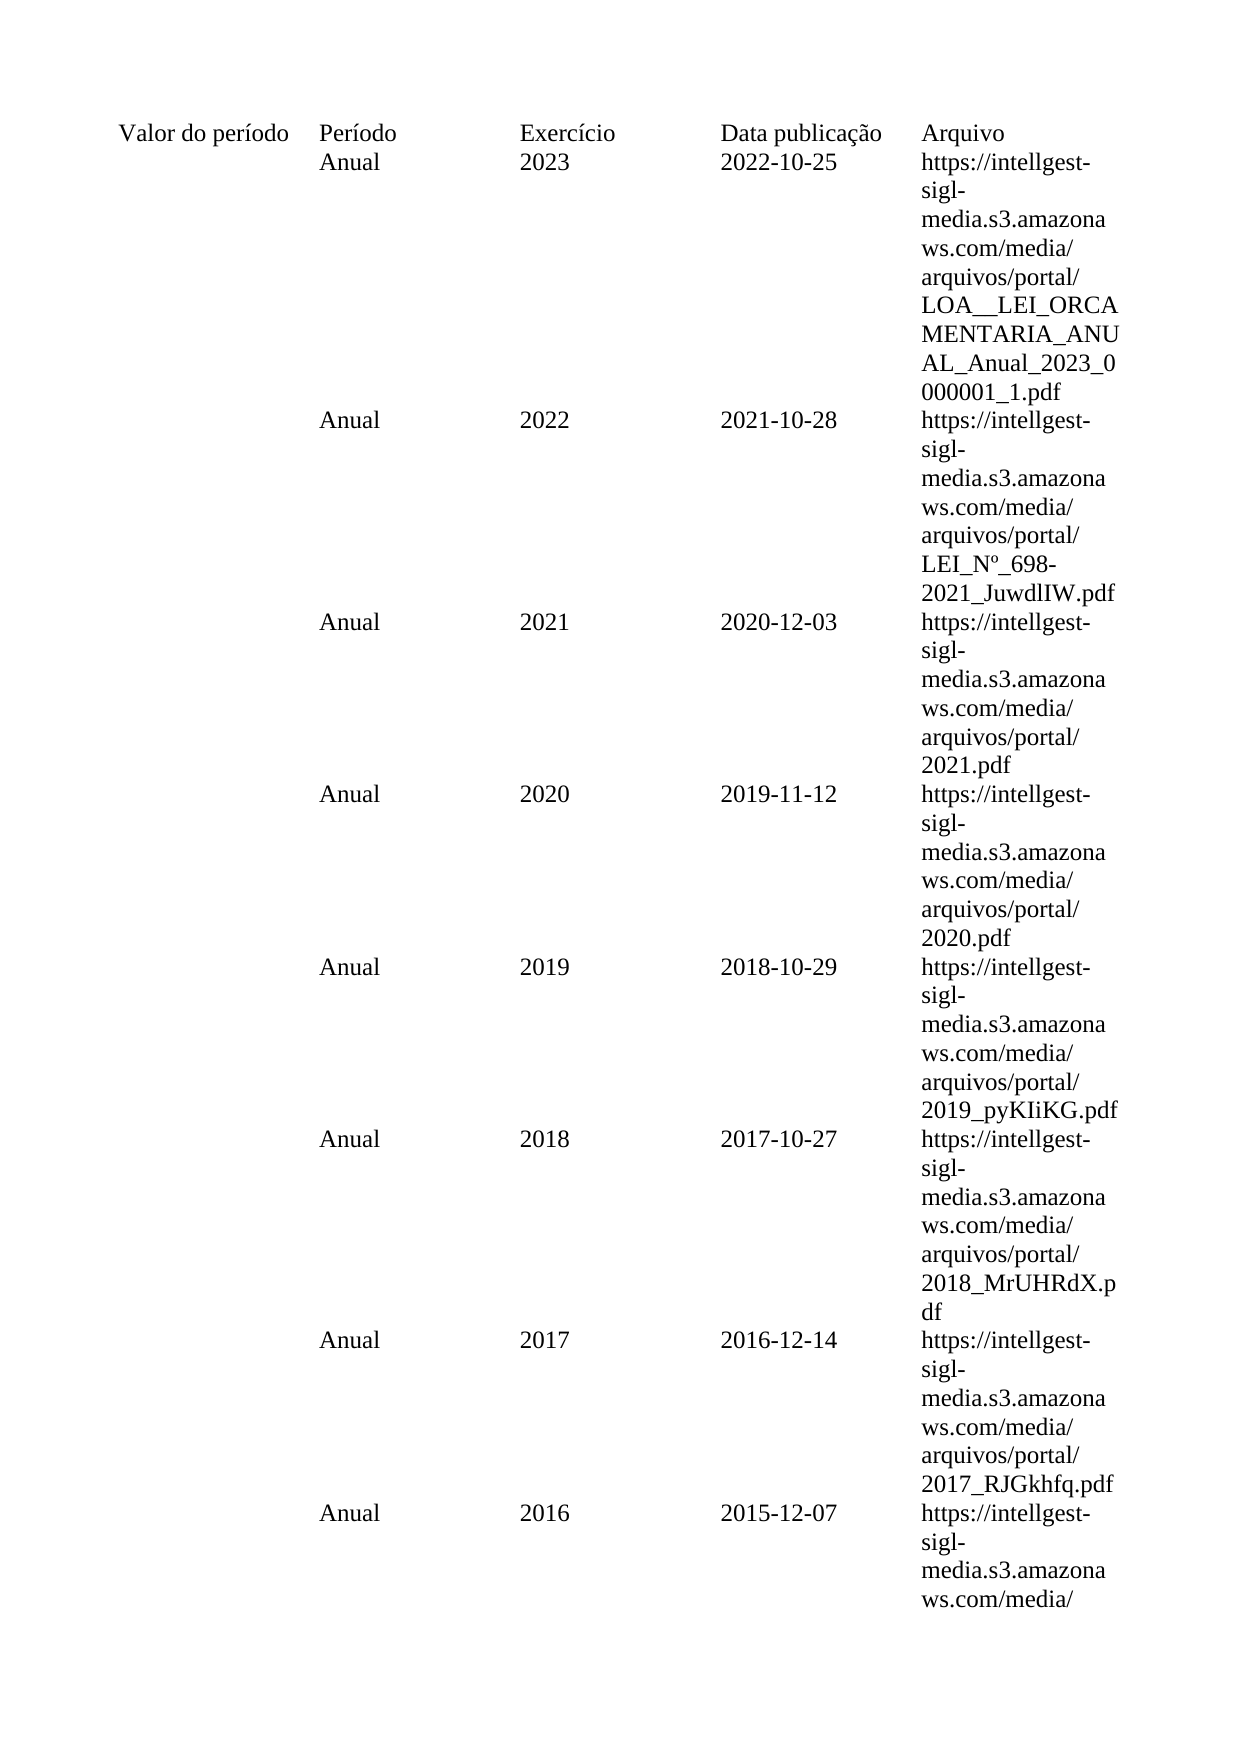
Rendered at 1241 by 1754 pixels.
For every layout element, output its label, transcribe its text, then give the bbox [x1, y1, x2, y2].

table_cell Anual [319, 952, 519, 1124]
table_cell [118, 1326, 319, 1498]
table_cell https://intellgest-sigl-media.s3.amazonaws.com/media/arquivos/portal/2017_RJGkhfq.pdf [921, 1326, 1122, 1498]
table_cell https://intellgest-sigl-media.s3.amazonaws.com/media/arquivos/portal/LOA__LEI_ORCAMENTARIA_ANUAL_Anual_2023_0000001_1.pdf [921, 147, 1122, 406]
table_cell 2016-12-14 [720, 1326, 921, 1498]
table_cell [118, 1498, 319, 1613]
table_cell 2019-11-12 [720, 779, 921, 952]
table_cell Anual [319, 1326, 519, 1498]
table_cell 2016 [520, 1498, 720, 1613]
table_cell Anual [319, 1124, 519, 1326]
table_cell https://intellgest-sigl-media.s3.amazonaws.com/media/arquivos/portal/2018_MrUHRdX.pdf [921, 1124, 1122, 1326]
table_cell 2022 [520, 406, 720, 607]
table_cell [118, 607, 319, 779]
table_header Período [319, 118, 519, 147]
table_cell [118, 406, 319, 607]
table_cell [118, 1124, 319, 1326]
table_cell 2018 [520, 1124, 720, 1326]
table_cell 2021-10-28 [720, 406, 921, 607]
table_cell 2020-12-03 [720, 607, 921, 779]
table_cell 2020 [520, 779, 720, 952]
table_cell https://intellgest-sigl-media.s3.amazonaws.com/media/ [921, 1498, 1122, 1613]
table_cell 2019 [520, 952, 720, 1124]
table_cell 2021 [520, 607, 720, 779]
table_cell 2017 [520, 1326, 720, 1498]
table_cell [118, 779, 319, 952]
table_cell [118, 147, 319, 406]
table_header Valor do período [118, 118, 319, 147]
table_header Exercício [520, 118, 720, 147]
table_cell https://intellgest-sigl-media.s3.amazonaws.com/media/arquivos/portal/2021.pdf [921, 607, 1122, 779]
table_cell 2015-12-07 [720, 1498, 921, 1613]
table_cell Anual [319, 147, 519, 406]
table_cell https://intellgest-sigl-media.s3.amazonaws.com/media/arquivos/portal/LEI_Nº_698-2021_JuwdlIW.pdf [921, 406, 1122, 607]
table_cell https://intellgest-sigl-media.s3.amazonaws.com/media/arquivos/portal/2019_pyKIiKG.pdf [921, 952, 1122, 1124]
table_cell Anual [319, 607, 519, 779]
table_cell [118, 952, 319, 1124]
table_cell Anual [319, 779, 519, 952]
table_cell 2022-10-25 [720, 147, 921, 406]
table_cell 2018-10-29 [720, 952, 921, 1124]
table_cell 2017-10-27 [720, 1124, 921, 1326]
table_cell 2023 [520, 147, 720, 406]
table_cell Anual [319, 1498, 519, 1613]
table_cell https://intellgest-sigl-media.s3.amazonaws.com/media/arquivos/portal/2020.pdf [921, 779, 1122, 952]
table_header Data publicação [720, 118, 921, 147]
table_cell Anual [319, 406, 519, 607]
table_header Arquivo [921, 118, 1122, 147]
